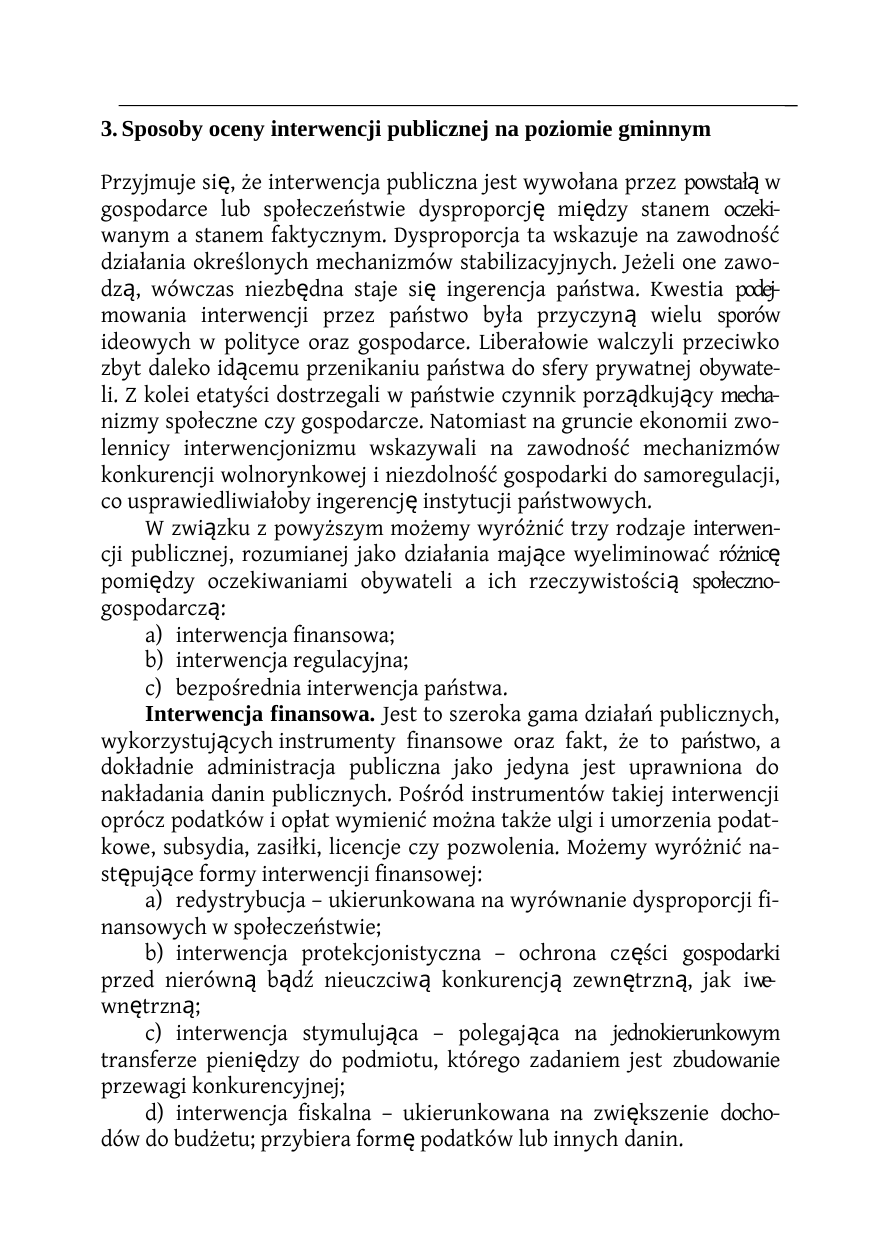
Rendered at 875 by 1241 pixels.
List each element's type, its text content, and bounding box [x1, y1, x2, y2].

list interwencja stymulująca – polegająca na jednokierunkowym transferze pieniędzy do podmiotu, którego zadaniem jest zbudowanie przewagi konkurencyjnej; [101, 1020, 780, 1100]
text Przyjmuje się, że interwencja publiczna jest wywołana przez powstałą w gospodarce lub społeczeństwie dysproporcję między stanem oczeki- wanym a stanem faktycznym. Dysproporcja ta wskazuje na zawodność działania określonych mechanizmów stabilizacyjnych. Jeżeli one zawo- dzą, wówczas niezbędna staje się ingerencja państwa. Kwestia podej- mowania interwencji przez państwo była przyczyną wielu sporów ideowych w polityce oraz gospodarce. Liberałowie walczyli przeciwko zbyt daleko idącemu przenikaniu państwa do sfery prywatnej obywate- li. Z kolei etatyści dostrzegali w państwie czynnik porządkujący mecha- nizmy społeczne czy gospodarcze. Natomiast na gruncie ekonomii zwo- lennicy interwencjonizmu wskazywali na zawodność mechanizmów konkurencji wolnorynkowej i niezdolność gospodarki do samoregulacji, co usprawiedliwiałoby ingerencję instytucji państwowych. [101, 170, 781, 515]
subtitle Sposoby oceny interwencji publicznej na poziomie gminnym [101, 115, 793, 142]
list interwencja finansowa; [145, 621, 793, 648]
list interwencja regulacyjna; [145, 648, 793, 674]
text Interwencja finansowa. Jest to szeroka gama działań publicznych, wykorzystujących instrumenty finansowe oraz fakt, że to państwo, a dokładnie administracja publiczna jako jedyna jest uprawniona do nakładania danin publicznych. Pośród instrumentów takiej interwencji oprócz podatków i opłat wymienić można także ulgi i umorzenia podat- kowe, subsydia, zasiłki, licencje czy pozwolenia. Możemy wyróżnić na- stępujące formy interwencji finansowej: [101, 700, 780, 888]
list redystrybucja – ukierunkowana na wyrównanie dysproporcji fi- nansowych w społeczeństwie; [101, 888, 780, 941]
text W związku z powyższym możemy wyróżnić trzy rodzaje interwen- cji publicznej, rozumianej jako działania mające wyeliminować różnicę pomiędzy oczekiwaniami obywateli a ich rzeczywistością społeczno- gospodarczą: [101, 515, 781, 621]
list bezpośrednia interwencja państwa. [145, 674, 793, 700]
list interwencja fiskalna – ukierunkowana na zwiększenie docho- dów do budżetu; przybiera formę podatków lub innych danin. [101, 1100, 780, 1153]
list interwencja protekcjonistyczna – ochrona części gospodarki przed nierówną bądź nieuczciwą konkurencją zewnętrzną, jak iwe- wnętrzną; [101, 941, 780, 1020]
